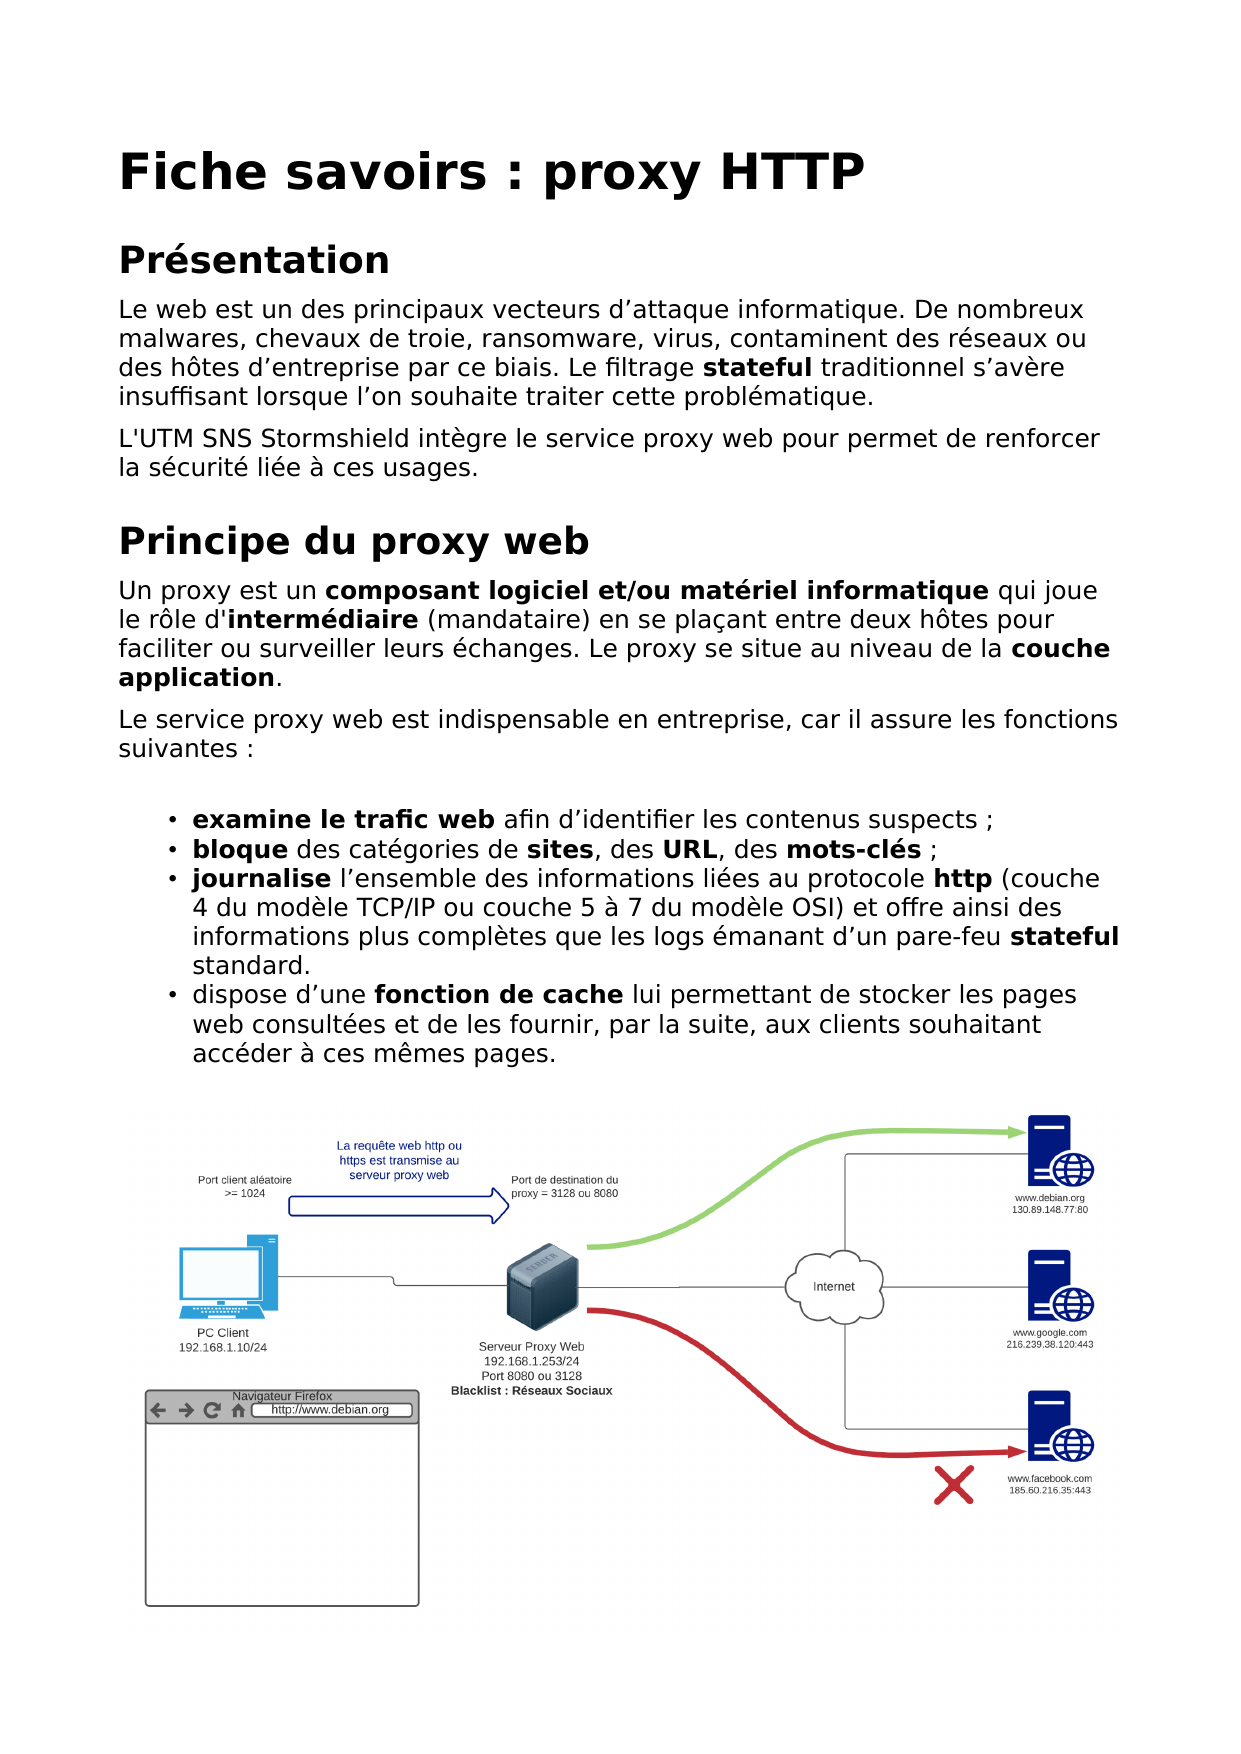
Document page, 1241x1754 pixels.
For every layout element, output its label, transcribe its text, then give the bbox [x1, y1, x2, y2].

text Le service proxy web est indispensable en entreprise, car il assure les fonctions suivantes : [118, 705, 1122, 764]
text Le web est un des principaux vecteurs d’attaque informatique. De nombreux malwares, chevaux de troie, ransomware, virus, contaminent des réseaux ou des hôtes d’entreprise par ce biais. Le filtrage stateful traditionnel s’avère insuffisant lorsque l’on souhaite traiter cette problématique. [118, 295, 1122, 412]
subtitle Principe du proxy web [118, 520, 1122, 564]
list dispose d’une fonction de cache lui permettant de stocker les pages web consultées et de les fournir, par la suite, aux clients souhaitant accéder à ces mêmes pages. [177, 981, 1122, 1068]
list bloque des catégories de sites, des URL, des mots-clés ; [177, 835, 1122, 864]
text Un proxy est un composant logiciel et/ou matériel informatique qui joue le rôle d'intermédiaire (mandataire) en se plaçant entre deux hôtes pour faciliter ou surveiller leurs échanges. Le proxy se situe au niveau de la couche application. [118, 576, 1122, 693]
picture [118, 1097, 1123, 1635]
list examine le trafic web afin d’identifier les contenus suspects ; [177, 806, 1122, 835]
subtitle Présentation [118, 239, 1122, 282]
list journalise l’ensemble des informations liées au protocole http (couche 4 du modèle TCP/IP ou couche 5 à 7 du modèle OSI) et offre ainsi des informations plus complètes que les logs émanant d’un pare-feu stateful standard. [177, 864, 1122, 981]
subtitle Fiche savoirs : proxy HTTP [118, 143, 1122, 201]
text L'UTM SNS Stormshield intègre le service proxy web pour permet de renforcer la sécurité liée à ces usages. [118, 424, 1122, 482]
